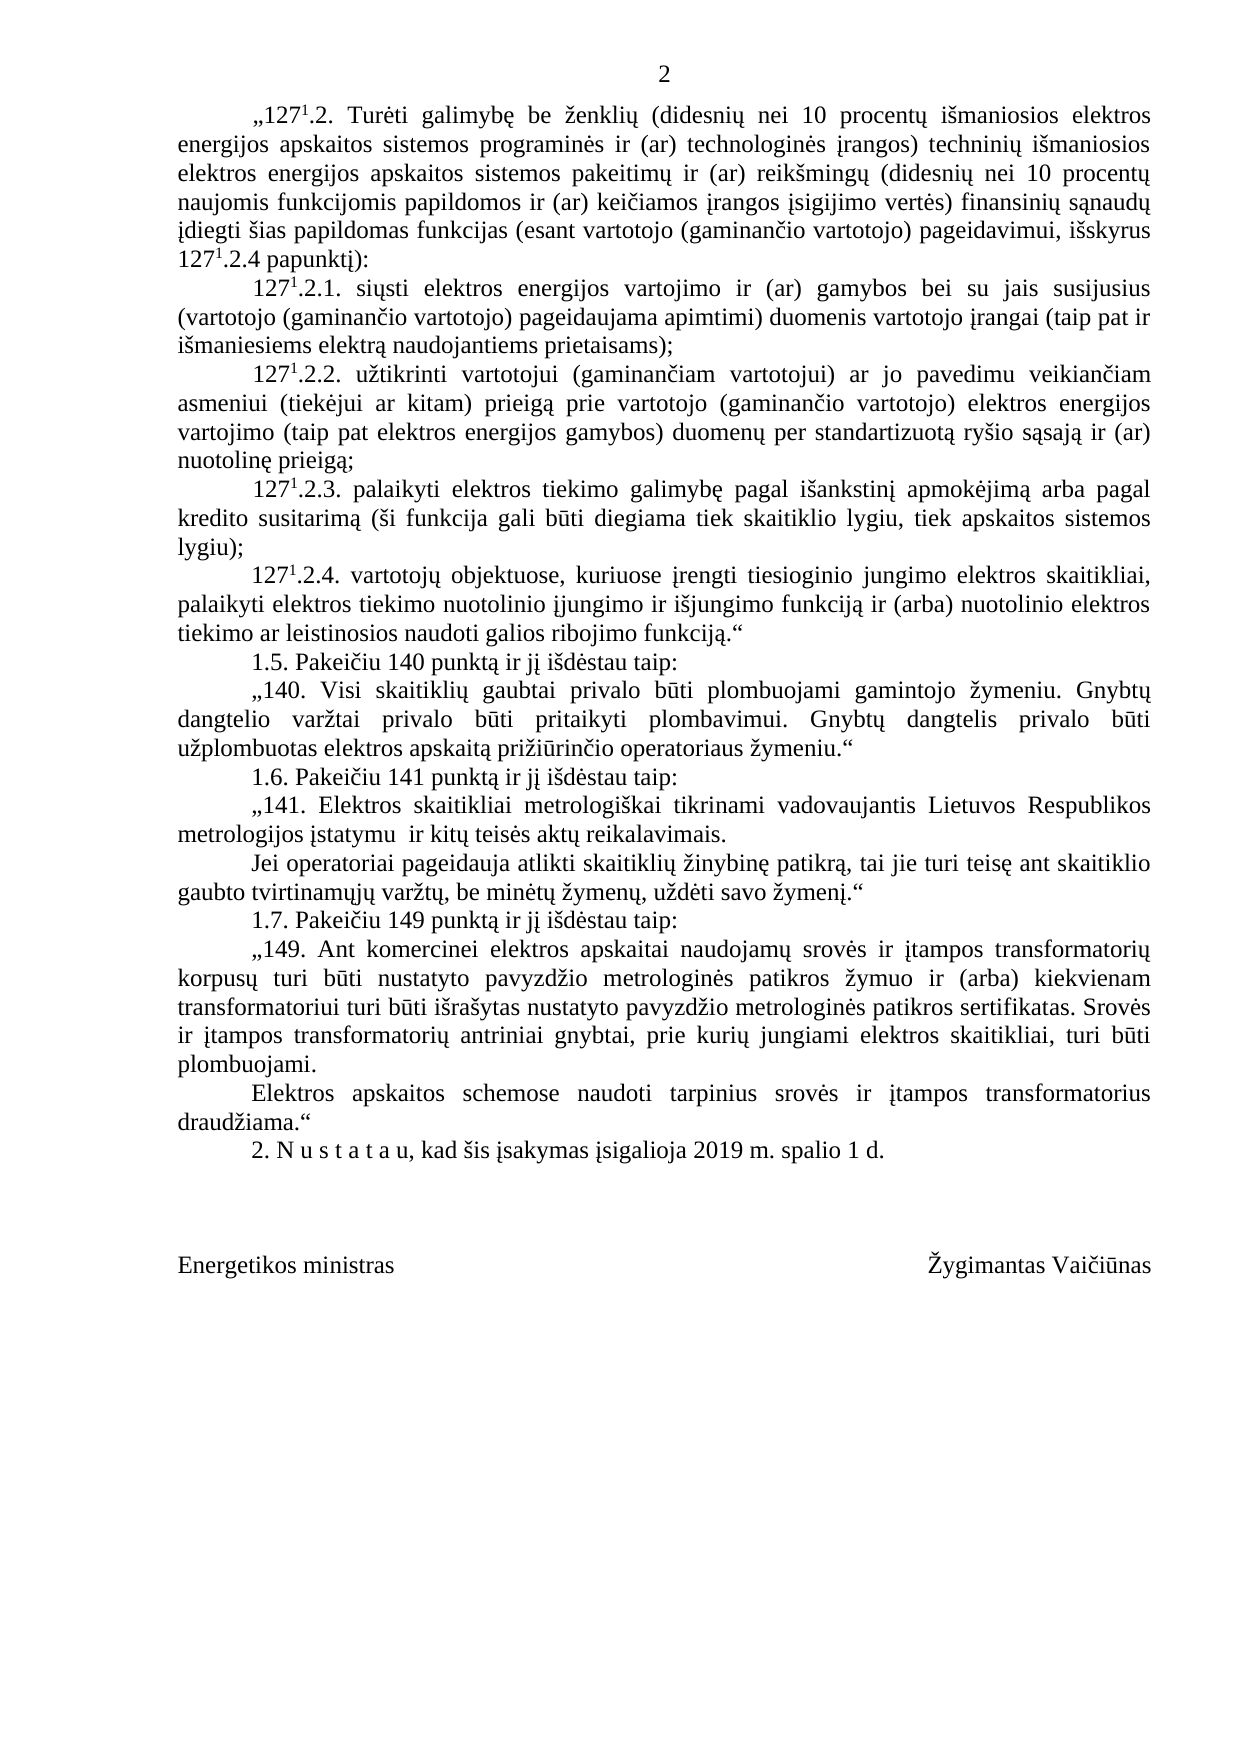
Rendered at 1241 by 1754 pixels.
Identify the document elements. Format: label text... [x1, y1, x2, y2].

text Elektros apskaitos schemose naudoti tarpinius srovės ir įtampos transformatorius draudžiama.“ [177, 1078, 1152, 1135]
text 1.5. Pakeičiu 140 punktą ir jį išdėstau taip: [177, 647, 1152, 675]
text „149. Ant komercinei elektros apskaitai naudojamų srovės ir įtampos transformatorių korpusų turi būti nustatyto pavyzdžio metrologinės patikros žymuo ir (arba) kiekvienam transformatoriui turi būti išrašytas nustatyto pavyzdžio metrologinės patikros sertifikatas. Srovės ir įtampos transformatorių antriniai gnybtai, prie kurių jungiami elektros skaitikliai, turi būti plombuojami. [177, 934, 1152, 1078]
text „140. Visi skaitiklių gaubtai privalo būti plombuojami gamintojo žymeniu. Gnybtų dangtelio varžtai privalo būti pritaikyti plombavimui. Gnybtų dangtelis privalo būti užplombuotas elektros apskaitą prižiūrinčio operatoriaus žymeniu.“ [177, 675, 1152, 762]
text „141. Elektros skaitikliai metrologiškai tikrinami vadovaujantis Lietuvos Respublikos metrologijos įstatymu ir kitų teisės aktų reikalavimais. [177, 790, 1152, 848]
text 1.7. Pakeičiu 149 punktą ir jį išdėstau taip: [177, 905, 1152, 934]
text 1271.2.1. siųsti elektros energijos vartojimo ir (ar) gamybos bei su jais susijusius (vartotojo (gaminančio vartotojo) pageidaujama apimtimi) duomenis vartotojo įrangai (taip pat ir išmaniesiems elektrą naudojantiems prietaisams); [177, 273, 1152, 359]
text 1271.2.2. užtikrinti vartotojui (gaminančiam vartotojui) ar jo pavedimu veikiančiam asmeniui (tiekėjui ar kitam) prieigą prie vartotojo (gaminančio vartotojo) elektros energijos vartojimo (taip pat elektros energijos gamybos) duomenų per standartizuotą ryšio sąsają ir (ar) nuotolinę prieigą; [177, 359, 1152, 474]
text 1271.2.4. vartotojų objektuose, kuriuose įrengti tiesioginio jungimo elektros skaitikliai, palaikyti elektros tiekimo nuotolinio įjungimo ir išjungimo funkciją ir (arba) nuotolinio elektros tiekimo ar leistinosios naudoti galios ribojimo funkciją.“ [177, 560, 1152, 647]
text Jei operatoriai pageidauja atlikti skaitiklių žinybinę patikrą, tai jie turi teisę ant skaitiklio gaubto tvirtinamųjų varžtų, be minėtų žymenų, uždėti savo žymenį.“ [177, 848, 1152, 905]
text „1271.2. Turėti galimybę be ženklių (didesnių nei 10 procentų išmaniosios elektros energijos apskaitos sistemos programinės ir (ar) technologinės įrangos) techninių išmaniosios elektros energijos apskaitos sistemos pakeitimų ir (ar) reikšmingų (didesnių nei 10 procentų naujomis funkcijomis papildomos ir (ar) keičiamos įrangos įsigijimo vertės) finansinių sąnaudų įdiegti šias papildomas funkcijas (esant vartotojo (gaminančio vartotojo) pageidavimui, išskyrus 1271.2.4 papunktį): [177, 100, 1152, 273]
text 1271.2.3. palaikyti elektros tiekimo galimybę pagal išankstinį apmokėjimą arba pagal kredito susitarimą (ši funkcija gali būti diegiama tiek skaitiklio lygiu, tiek apskaitos sistemos lygiu); [177, 474, 1152, 560]
text 1.6. Pakeičiu 141 punktą ir jį išdėstau taip: [177, 762, 1152, 790]
text Energetikos ministras Žygimantas Vaičiūnas [177, 1250, 1152, 1279]
text 2. N u s t a t a u, kad šis įsakymas įsigalioja 2019 m. spalio 1 d. [177, 1135, 1152, 1164]
